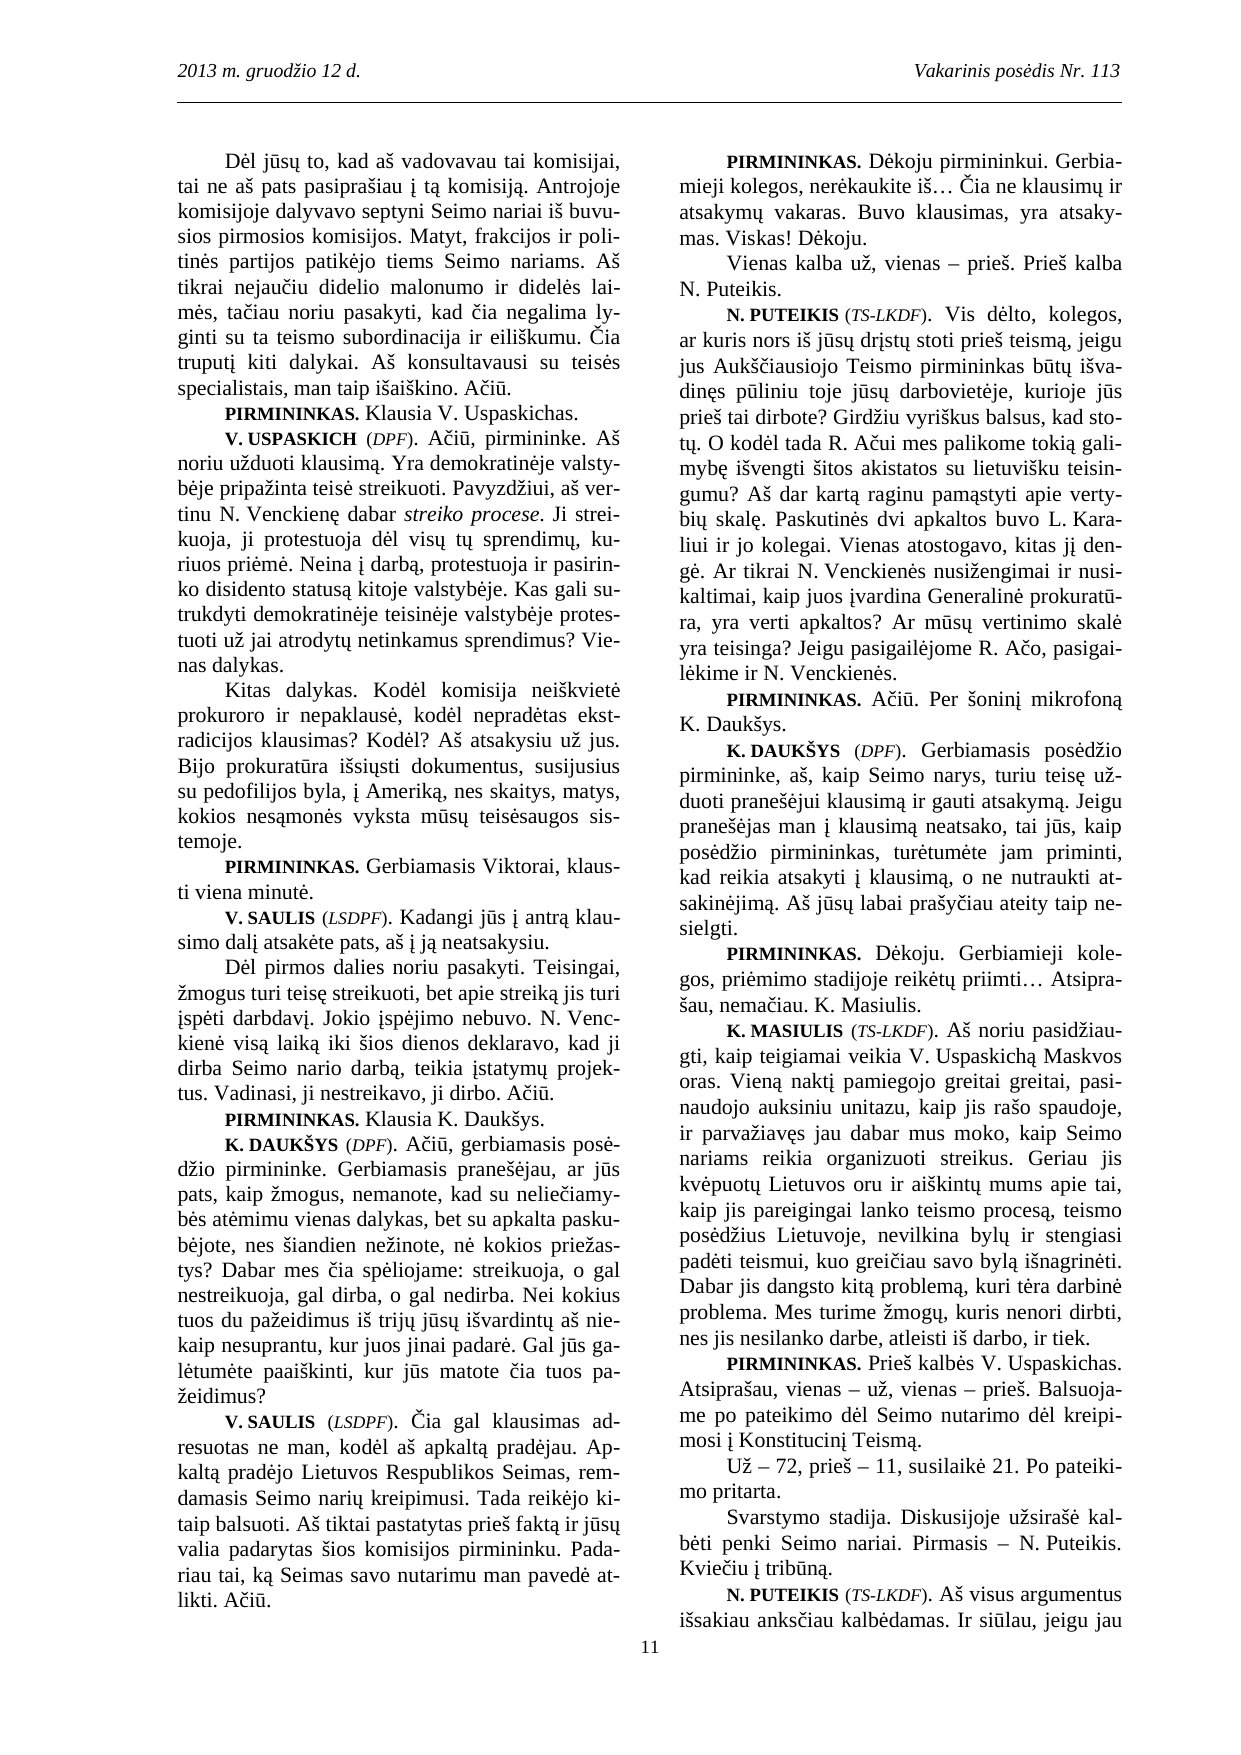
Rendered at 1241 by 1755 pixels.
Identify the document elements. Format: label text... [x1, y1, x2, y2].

text Už – 72, prieš – 11, su­si­lai­kė 21. Po pa­tei­ki­mo pri­tar­ta. [679, 1453, 1122, 1504]
text PIRMININKAS. Ačiū. Per šo­ni­nį mik­ro­fo­ną K. Dauk­šys. [679, 686, 1122, 737]
text PIRMININKAS. Klau­sia K. Dauk­šys. [177, 1106, 620, 1131]
text K. DAUKŠYS (DPF). Ger­bia­ma­sis po­sė­džio pir­mi­nin­ke, aš, kaip Sei­mo na­rys, tu­riu tei­sę už­duo­ti pra­ne­šė­jui klau­si­mą ir gau­ti at­sa­ky­mą. Jei­gu pra­ne­šė­jas man į klau­si­mą ne­at­sa­ko, tai jūs, kaip po­sė­džio pir­mi­nin­kas, tu­rė­tu­mė­te jam pri­min­ti, kad rei­kia at­sa­ky­ti į klau­si­mą, o ne nu­trauk­ti at­saki­nė­ji­mą. Aš jū­sų la­bai pra­šy­čiau at­ei­ty taip ne­si­elg­ti. [679, 737, 1122, 940]
text N. PUTEIKIS (TS-LKDF). Vis dėl­to, ko­le­gos, ar ku­ris nors iš jū­sų drįs­tų sto­ti prieš teis­mą, jei­gu jus Aukš­čiau­sio­jo Teis­mo pir­mi­nin­kas bū­tų iš­va­di­nęs pū­li­niu to­je jū­sų dar­bo­vie­tė­je, ku­rio­je jūs prieš tai dir­bo­te? Gir­džiu vy­riš­kus bal­sus, kad sto­tų. O ko­dėl ta­da R. Ačui mes pa­li­ko­me to­kią ga­li­my­bę iš­veng­ti ši­tos aki­sta­tos su lie­tu­viš­ku tei­sin­gu­mu? Aš dar kar­tą ra­gi­nu pa­mąs­ty­ti apie ver­ty­bių ska­lę. Pas­ku­ti­nės dvi ap­kal­tos bu­vo L. Ka­ra­liui ir jo ko­le­gai. Vie­nas atos­to­ga­vo, ki­tas jį den­gė. Ar tik­rai N. Venc­kie­nės nu­si­žen­gi­mai ir nu­si­kal­ti­mai, kaip juos įvar­di­na Ge­ne­ra­li­nė pro­ku­ra­tū­ra, yra ver­ti ap­kal­tos? Ar mū­sų ver­ti­ni­mo ska­lė yra tei­sin­ga? Jei­gu pa­si­gai­lė­jo­me R. Ačo, pa­si­gai­lė­ki­me ir N. Venc­kie­nės. [679, 301, 1122, 686]
text K. MASIULIS (TS-LKDF). Aš no­riu pa­si­džiau­g­ti, kaip tei­gia­mai vei­kia V. Us­pas­ki­chą Mask­vos oras. Vie­ną nak­tį pa­mie­go­jo grei­tai grei­tai, pa­si­nau­do­jo auk­si­niu uni­ta­zu, kaip jis ra­šo spau­do­je, ir par­va­žia­vęs jau da­bar mus mo­ko, kaip Sei­mo na­riams rei­kia or­ga­ni­zuo­ti strei­kus. Ge­riau jis kvė­puo­tų Lie­tu­vos oru ir aiš­kin­tų mums apie tai, kaip jis pa­rei­gin­gai lan­ko teis­mo pro­ce­są, teis­mo po­sė­džius Lie­tu­vo­je, ne­vil­ki­na by­lų ir sten­gia­si pa­dė­ti teis­mui, kuo grei­čiau sa­vo by­lą iš­nag­ri­nė­ti. Da­bar jis dangs­to ki­tą pro­ble­mą, ku­ri tė­ra dar­bi­nė pro­ble­ma. Mes tu­ri­me žmo­gų, ku­ris ne­no­ri dirb­ti, nes jis ne­si­lan­ko dar­be, at­leis­ti iš dar­bo, ir tiek. [679, 1017, 1122, 1350]
text Svars­ty­mo sta­di­ja. Dis­ku­si­jo­je už­si­ra­šė kal­bė­ti pen­ki Sei­mo na­riai. Pir­ma­sis – N. Pu­tei­kis. Kvie­čiu į tri­bū­ną. [679, 1504, 1122, 1581]
text Vie­nas kal­ba už, vie­nas – prieš. Prieš kal­ba N. Pu­tei­kis. [679, 250, 1122, 301]
text V. SAULIS (LSDPF). Čia gal klau­si­mas ad­resuo­tas ne man, ko­dėl aš ap­kal­tą pra­dė­jau. Ap­kal­tą pra­dė­jo Lie­tu­vos Res­pub­li­kos Sei­mas, rem­da­ma­sis Sei­mo na­rių krei­pi­mu­si. Ta­da rei­kė­jo ki­taip bal­suo­ti. Aš tik­tai pa­sta­ty­tas prieš fak­tą ir jū­sų va­lia pa­da­ry­tas šios ko­mi­si­jos pir­mi­nin­ku. Pa­da­riau tai, ką Sei­mas sa­vo nu­ta­ri­mu man pa­ve­dė at­lik­ti. Ačiū. [177, 1408, 620, 1613]
text V. SAULIS (LSDPF). Ka­dan­gi jūs į an­trą klau­si­mo da­lį at­sa­kė­te pats, aš į ją ne­at­sa­ky­siu. [177, 904, 620, 954]
text Dėl jū­sų to, kad aš va­do­va­vau tai ko­mi­si­jai, tai ne aš pats pa­si­pra­šiau į tą ko­mi­si­ją. Ant­ro­jo­je ko­mi­si­jo­je da­ly­va­vo sep­ty­ni Sei­mo na­riai iš bu­vu­sios pir­mo­sios ko­mi­si­jos. Ma­tyt, frak­ci­jos ir po­li­ti­nės par­ti­jos pa­ti­kė­jo tiems Sei­mo na­riams. Aš tik­rai ne­jau­čiu di­de­lio ma­lo­nu­mo ir di­de­lės lai­mės, ta­čiau no­riu pa­sa­ky­ti, kad čia ne­ga­li­ma ly­gin­ti su ta teis­mo sub­or­di­na­ci­ja ir ei­liš­ku­mu. Čia tru­pu­tį ki­ti da­ly­kai. Aš kon­sul­ta­vau­si su tei­sės spe­cia­lis­tais, man taip iš­aiš­ki­no. Ačiū. [177, 148, 620, 400]
text N. PUTEIKIS (TS-LKDF). Aš vi­sus ar­gu­men­tus iš­sa­kiau anks­čiau kal­bė­da­mas. Ir siū­lau, jei­gu jau [679, 1581, 1122, 1632]
text K. DAUKŠYS (DPF). Ačiū, ger­bia­ma­sis po­sė­džio pir­mi­nin­ke. Ger­bia­ma­sis pra­ne­šė­jau, ar jūs pats, kaip žmo­gus, ne­ma­no­te, kad su ne­lie­čia­my­bės at­ėmi­mu vie­nas da­ly­kas, bet su ap­kal­ta pas­ku­bė­jo­te, nes šian­dien ne­ži­no­te, nė ko­kios prie­žas­tys? Da­bar mes čia spė­lio­ja­me: strei­kuo­ja, o gal ne­strei­kuo­ja, gal dir­ba, o gal ne­dir­ba. Nei ko­kius tuos du pa­žei­di­mus iš tri­jų jū­sų iš­var­din­tų aš nie­kaip ne­su­pran­tu, kur juos ji­nai pa­da­rė. Gal jūs ga­lė­tu­mė­te pa­aiš­kin­ti, kur jūs ma­to­te čia tuos pa­žeidi­mus? [177, 1131, 620, 1408]
text Dėl pir­mos da­lies no­riu pa­sa­ky­ti. Tei­sin­gai, žmo­gus tu­ri tei­sę strei­kuo­ti, bet apie strei­ką jis tu­ri įspė­ti darb­da­vį. Jo­kio įspė­ji­mo ne­bu­vo. N. Venc­kie­nė vi­są lai­ką iki šios die­nos de­kla­ra­vo, kad ji dir­ba Sei­mo na­rio dar­bą, tei­kia įsta­ty­mų pro­jek­tus. Va­di­na­si, ji ne­strei­ka­vo, ji dir­bo. Ačiū. [177, 954, 620, 1106]
text PIRMININKAS. Dė­ko­ju. Ger­bia­mie­ji ko­le­gos, pri­ėmi­mo sta­di­jo­je rei­kė­tų pri­im­ti… At­si­pra­šau, ne­ma­čiau. K. Ma­siu­lis. [679, 940, 1122, 1017]
text PIRMININKAS. Klau­sia V. Us­pas­ki­chas. [177, 400, 620, 425]
text PIRMININKAS. Ger­bia­ma­sis Vik­to­rai, klaus­ti vie­na mi­nu­tė. [177, 853, 620, 904]
text PIRMININKAS. Prieš kal­bės V. Us­pas­ki­chas. At­si­pra­šau, vie­nas – už, vie­nas – prieš. Bal­suo­ja­me po pa­tei­ki­mo dėl Sei­mo nu­ta­ri­mo dėl krei­pi­mo­si į Kon­sti­tu­ci­nį Teis­mą. [679, 1350, 1122, 1453]
text V. USPASKICH (DPF). Ačiū, pir­mi­nin­ke. Aš no­riu už­duo­ti klau­si­mą. Yra de­mo­kra­tinėje vals­ty­bė­je pri­pa­žin­ta tei­sė strei­kuo­ti. Pa­vyz­džiui, aš ver­ti­nu N. Venc­kie­nę da­bar strei­ko pro­ce­se. Ji strei­kuo­ja, ji pro­tes­tuo­ja dėl vi­sų tų spren­di­mų, ku­riuos pri­ėmė. Ne­ina į dar­bą, pro­tes­tuo­ja ir pa­si­rin­ko di­si­den­to sta­tu­są ki­to­je vals­ty­bė­je. Kas ga­li su­truk­dy­ti de­mo­kra­tinėje tei­si­nė­je vals­ty­bė­je pro­tes­tuo­ti už jai at­ro­dy­tų ne­tin­ka­mus spren­di­mus? Vie­nas da­ly­kas. [177, 425, 620, 677]
text PIRMININKAS. Dė­ko­ju pir­mi­nin­kui. Ger­bia­mie­ji ko­le­gos, ne­rė­kau­ki­te iš… Čia ne klau­si­mų ir at­sa­ky­mų va­ka­ras. Bu­vo klau­si­mas, yra at­sa­ky­mas. Vis­kas! Dė­ko­ju. [679, 148, 1122, 250]
text Ki­tas da­ly­kas. Ko­dėl ko­mi­si­ja ne­iš­kvie­tė pro­ku­ro­ro ir ne­pa­klau­sė, ko­dėl ne­pra­dė­tas eks­t­radi­ci­jos klau­si­mas? Ko­dėl? Aš at­sa­ky­siu už jus. Bi­jo pro­ku­ra­tū­ra iš­siųs­ti do­ku­men­tus, su­si­ju­sius su pe­do­fi­li­jos by­la, į Ame­ri­ką, nes skai­tys, ma­tys, ko­kios ne­są­mo­nės vyks­ta mū­sų tei­sė­sau­gos sis­temo­je. [177, 677, 620, 853]
